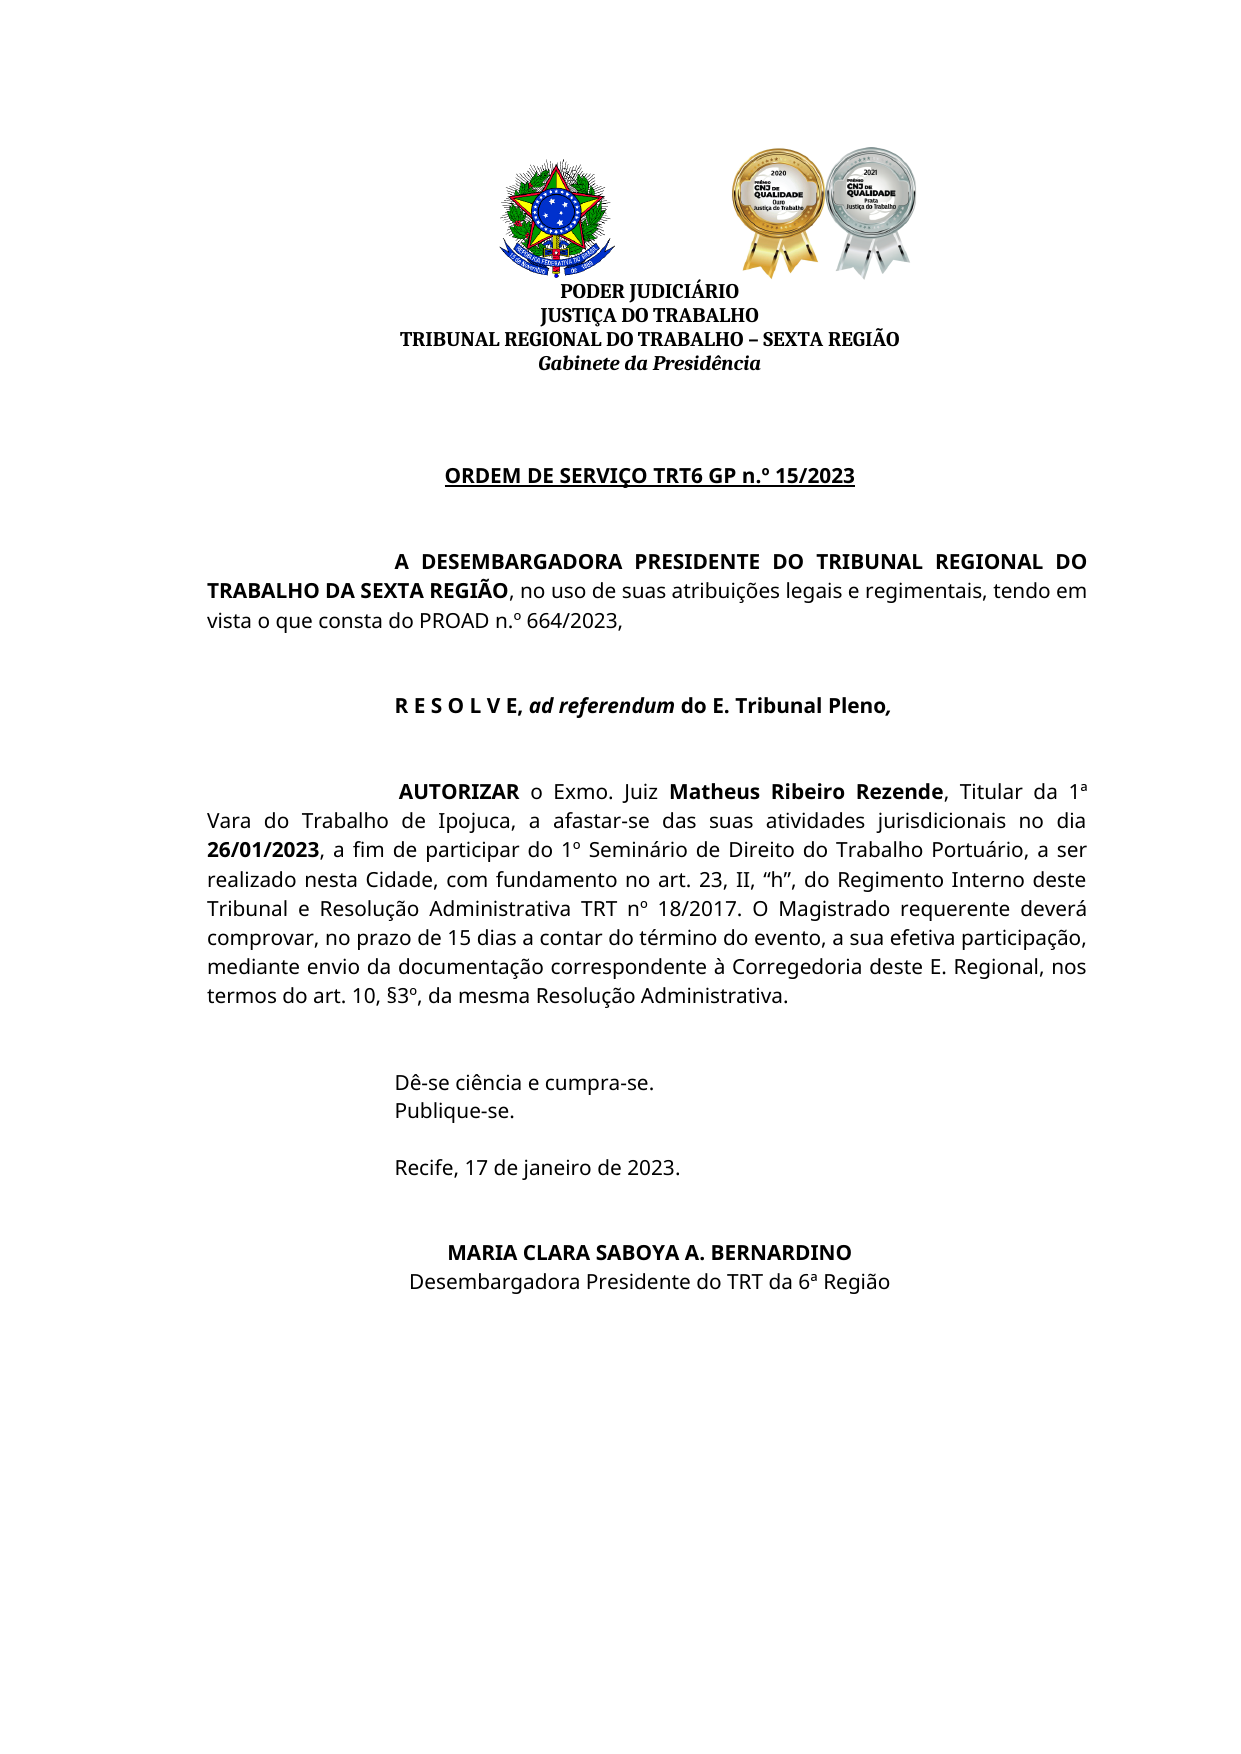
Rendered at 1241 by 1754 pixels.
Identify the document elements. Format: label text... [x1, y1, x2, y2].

picture [493, 156, 618, 280]
subtitle Desembargadora Presidente do TRT da 6ª Região [207, 1267, 1092, 1295]
text R E S O L V E, ad referendum do E. Tribunal Pleno, [207, 691, 1088, 719]
text TRIBUNAL REGIONAL DO TRABALHO – SEXTA REGIÃO [207, 327, 1092, 351]
text Dê-se ciência e cumpra-se. [207, 1068, 1092, 1096]
text JUSTIÇA DO TRABALHO [207, 303, 1092, 327]
text ORDEM DE SERVIÇO TRT6 GP n.º 15/2023 [207, 461, 1092, 489]
text A DESEMBARGADORA PRESIDENTE DO TRIBUNAL REGIONAL DO TRABALHO DA SEXTA REGIÃO, no uso de suas atribuições legais e regimentais, tendo em vista o que consta do PROAD n.º 664/2023, [207, 546, 1088, 634]
text AUTORIZAR o Exmo. Juiz Matheus Ribeiro Rezende, Titular da 1ª Vara do Trabalho de Ipojuca, a afastar-se das suas atividades jurisdicionais no dia 26/01/2023, a fim de participar do 1º Seminário de Direito do Trabalho Portuário, a ser realizado nesta Cidade, com fundamento no art. 23, II, “h”, do Regimento Interno deste Tribunal e Resolução Administrativa TRT nº 18/2017. O Magistrado requerente deverá comprovar, no prazo de 15 dias a contar do término do evento, a sua efetiva participação, mediante envio da documentação correspondente à Corregedoria deste E. Regional, nos termos do art. 10, §3º, da mesma Resolução Administrativa. [207, 776, 1088, 1009]
text PODER JUDICIÁRIO [207, 279, 1092, 303]
text Gabinete da Presidência [207, 351, 1092, 375]
subtitle MARIA CLARA SABOYA A. BERNARDINO [207, 1238, 1092, 1267]
text Recife, 17 de janeiro de 2023. [207, 1153, 1092, 1182]
text Publique-se. [207, 1096, 1092, 1125]
